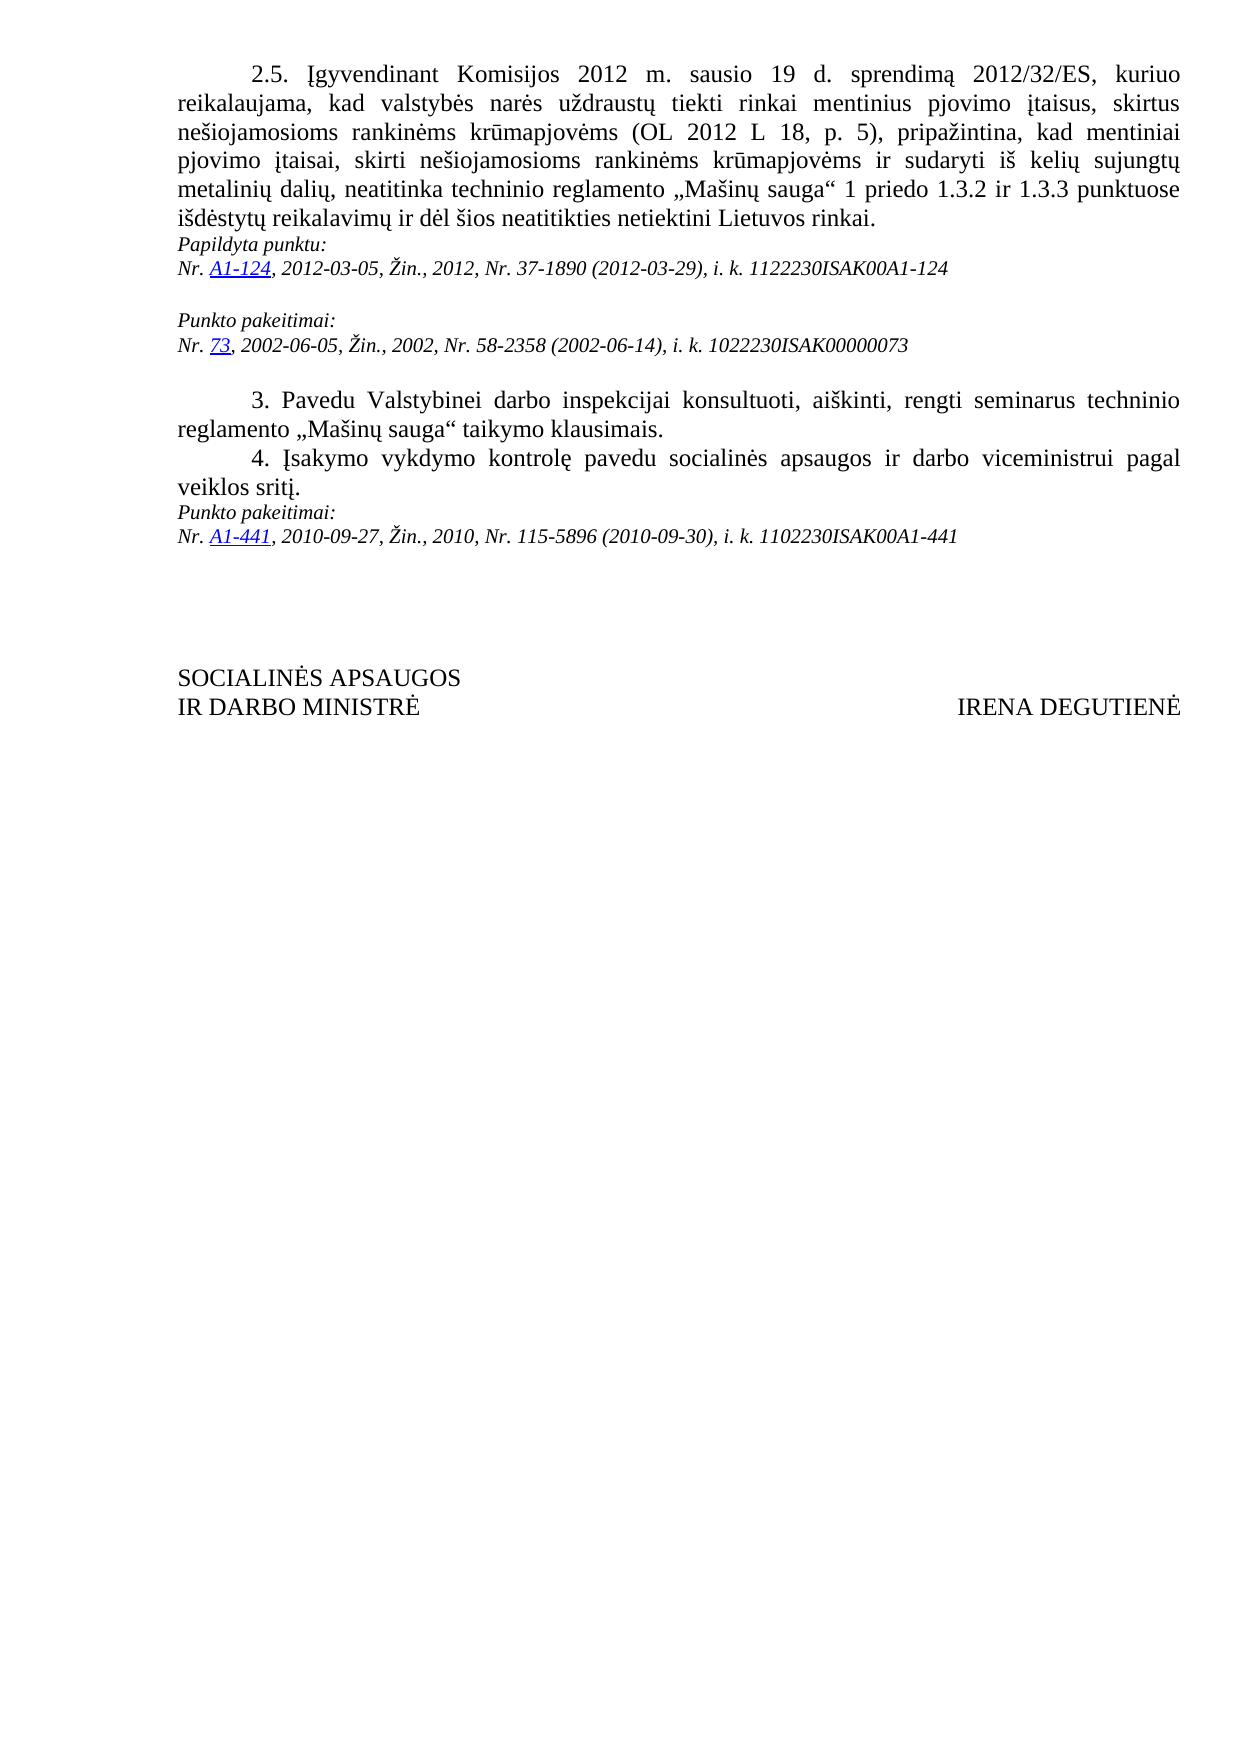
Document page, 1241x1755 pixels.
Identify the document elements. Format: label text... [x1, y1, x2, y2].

text 4. Įsakymo vykdymo kontrolę pavedu socialinės apsaugos ir darbo viceministrui pagal veiklos sritį. [177, 443, 1181, 500]
text Nr. 73, 2002-06-05, Žin., 2002, Nr. 58-2358 (2002-06-14), i. k. 1022230ISAK00000073 [177, 332, 1181, 357]
text 3. Pavedu Valstybinei darbo inspekcijai konsultuoti, aiškinti, rengti seminarus techninio reglamento „Mašinų sauga“ taikymo klausimais. [177, 385, 1181, 443]
text Nr. A1-124, 2012-03-05, Žin., 2012, Nr. 37-1890 (2012-03-29), i. k. 1122230ISAK00A1-124 [177, 256, 1181, 280]
text Punkto pakeitimai: [177, 500, 1181, 524]
text Punkto pakeitimai: [177, 308, 1181, 332]
text SOCIALINĖS APSAUGOS [177, 663, 1181, 692]
text Nr. A1-441, 2010-09-27, Žin., 2010, Nr. 115-5896 (2010-09-30), i. k. 1102230ISAK00A1-441 [177, 524, 1181, 548]
text Papildyta punktu: [177, 232, 1181, 256]
text 2.5. Įgyvendinant Komisijos 2012 m. sausio 19 d. sprendimą 2012/32/ES, kuriuo reikalaujama, kad valstybės narės uždraustų tiekti rinkai mentinius pjovimo įtaisus, skirtus nešiojamosioms rankinėms krūmapjovėms (OL 2012 L 18, p. 5), pripažintina, kad mentiniai pjovimo įtaisai, skirti nešiojamosioms rankinėms krūmapjovėms ir sudaryti iš kelių sujungtų metalinių dalių, neatitinka techninio reglamento „Mašinų sauga“ 1 priedo 1.3.2 ir 1.3.3 punktuose išdėstytų reikalavimų ir dėl šios neatitikties netiektini Lietuvos rinkai. [177, 59, 1181, 232]
text IR DARBO MINISTRĖ IRENA DEGUTIENĖ [177, 692, 1181, 721]
